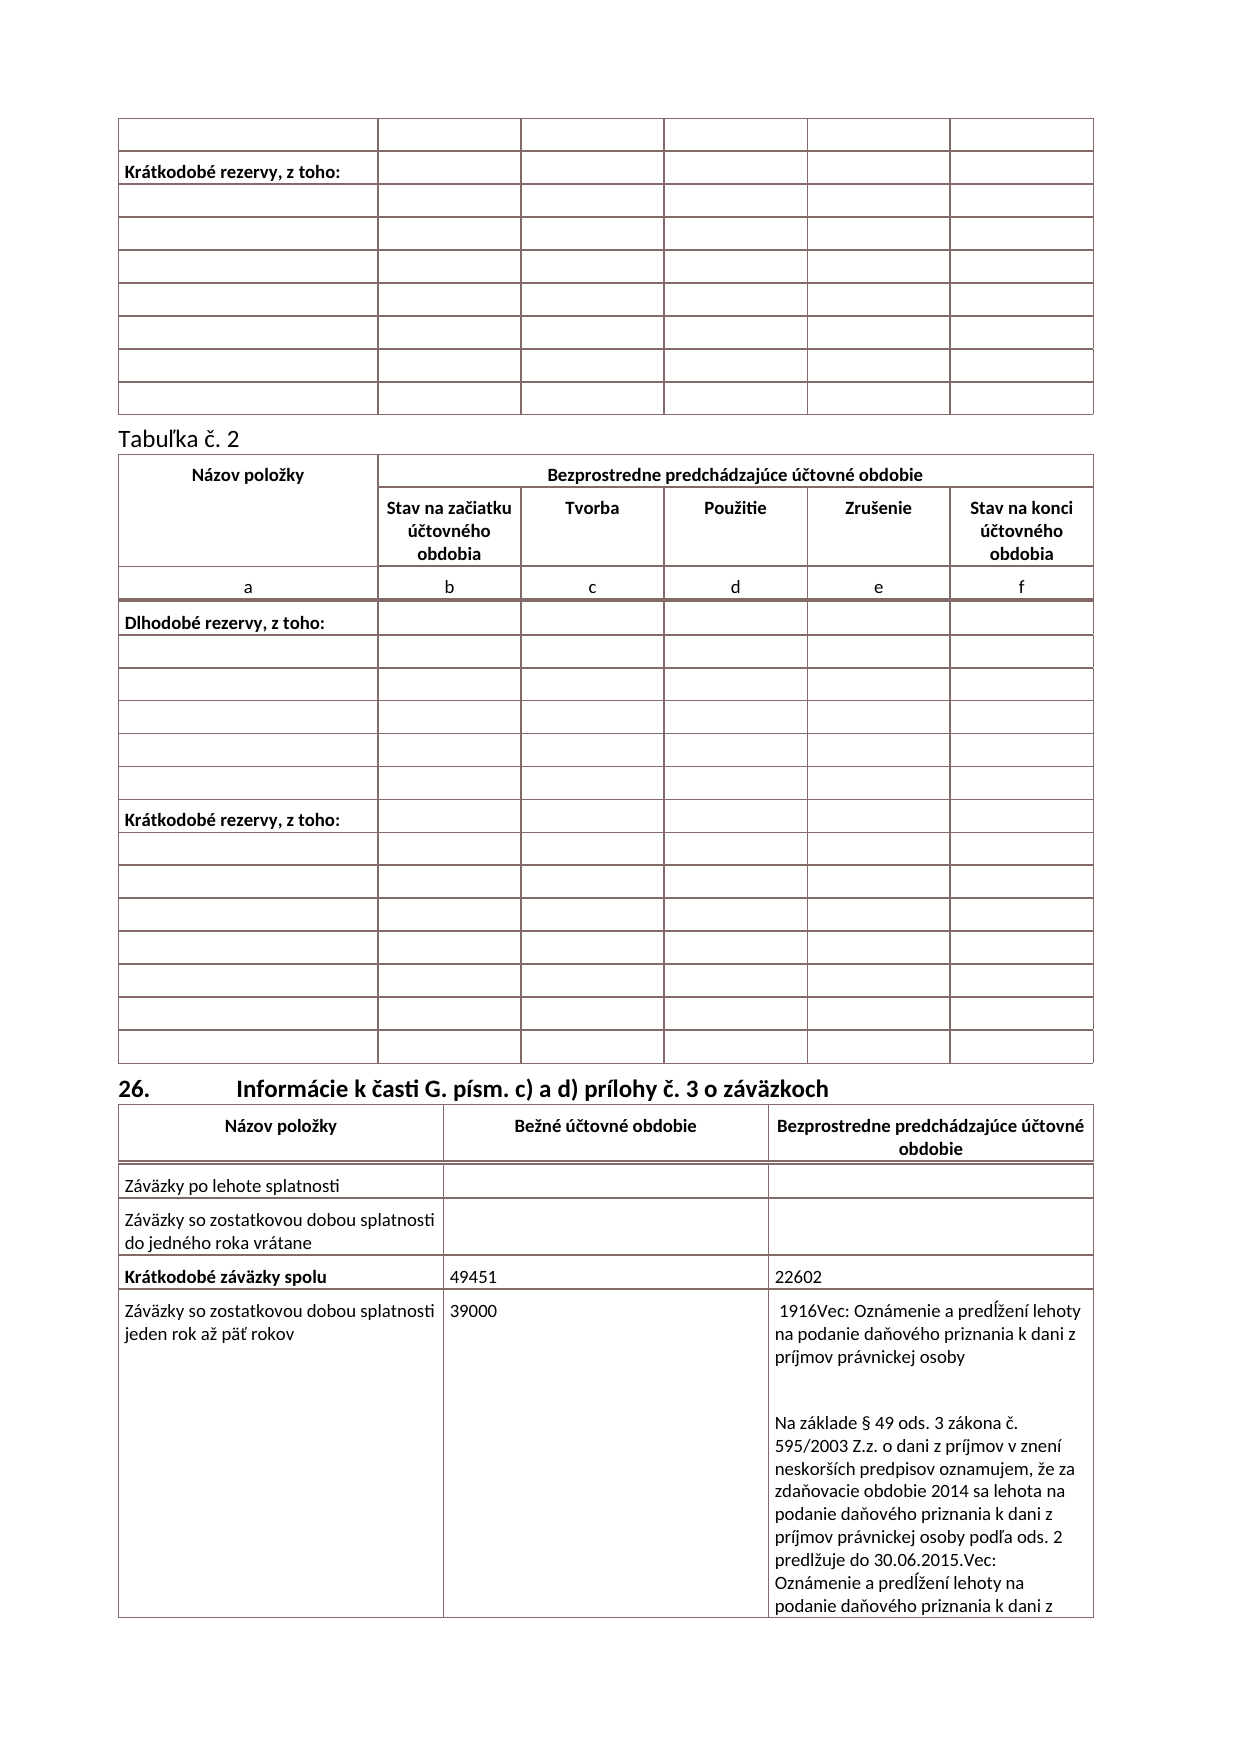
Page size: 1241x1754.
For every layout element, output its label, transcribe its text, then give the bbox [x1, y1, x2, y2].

table_cell [379, 800, 520, 832]
table_cell [769, 1165, 1093, 1197]
table_cell [379, 317, 520, 348]
table_cell [119, 350, 377, 381]
table_cell [665, 800, 807, 832]
table_cell [951, 669, 1093, 700]
table_cell b [379, 567, 520, 598]
table_cell [522, 669, 663, 700]
table_cell [522, 965, 663, 996]
table_cell [951, 800, 1093, 832]
table_cell [379, 1031, 520, 1063]
table_cell [522, 251, 663, 282]
table_cell [951, 602, 1093, 634]
table_cell [951, 899, 1093, 930]
table_cell Stav na začiatku účtovného obdobia [379, 488, 520, 565]
table_cell [379, 734, 520, 766]
table_cell [665, 119, 807, 150]
table_cell [665, 734, 807, 766]
table_cell [808, 669, 949, 700]
table_cell [951, 734, 1093, 766]
table_cell [665, 317, 807, 348]
table_cell Dlhodobé rezervy, z toho: [119, 602, 377, 634]
table_cell [951, 701, 1093, 733]
table_cell [808, 734, 949, 766]
table_cell [665, 965, 807, 996]
table_cell [951, 833, 1093, 864]
table_cell [119, 284, 377, 315]
table_cell [808, 251, 949, 282]
table_cell [522, 767, 663, 799]
table_cell Tvorba [522, 488, 663, 565]
table_cell [379, 602, 520, 634]
table_cell [119, 251, 377, 282]
table_cell [522, 701, 663, 733]
table_cell [379, 152, 520, 183]
table_cell [119, 998, 377, 1029]
table_cell [665, 899, 807, 930]
table_cell [665, 866, 807, 897]
table_cell [665, 251, 807, 282]
table_cell Krátkodobé rezervy, z toho: [119, 152, 377, 183]
table_cell [522, 932, 663, 963]
table_cell [522, 734, 663, 766]
table_cell [665, 218, 807, 249]
table_cell e [808, 567, 949, 598]
table_cell [522, 899, 663, 930]
table_cell [665, 383, 807, 414]
table_cell [665, 350, 807, 381]
table_cell Stav na konci účtovného obdobia [951, 488, 1093, 565]
table_cell [119, 1031, 377, 1063]
table_cell [808, 800, 949, 832]
table_cell [808, 833, 949, 864]
text Tabuľka č. 2 [118, 423, 1122, 454]
table_cell [665, 1031, 807, 1063]
table_cell [808, 284, 949, 315]
table_cell a [119, 567, 377, 598]
table_cell [665, 932, 807, 963]
table_cell 1916Vec: Oznámenie a predĺžení lehoty na podanie daňového priznania k dani z príjmov právnickej osoby Na základe § 49 ods. 3 zákona č. 595/2003 Z.z. o dani z príjmov v znení neskorších predpisov oznamujem, že za zdaňovacie obdobie 2014 sa lehota na podanie daňového priznania k dani z príjmov právnickej osoby podľa ods. 2 predlžuje do 30.06.2015.Vec: Oznámenie a predĺžení lehoty na podanie daňového priznania k dani z [769, 1290, 1093, 1617]
table_cell [951, 119, 1093, 150]
table_cell 49451 [444, 1256, 768, 1288]
table_cell [808, 899, 949, 930]
table_cell 39000 [444, 1290, 768, 1617]
table_header Názov položky [119, 1105, 443, 1160]
table_cell [119, 965, 377, 996]
table_cell [119, 866, 377, 897]
table_cell [522, 602, 663, 634]
table_cell [379, 767, 520, 799]
table_cell [119, 701, 377, 733]
table_cell 22602 [769, 1256, 1093, 1288]
table_cell [808, 218, 949, 249]
table_cell [379, 965, 520, 996]
table_cell [951, 998, 1093, 1029]
table_cell [808, 866, 949, 897]
table_cell [522, 866, 663, 897]
table_cell [951, 251, 1093, 282]
table_cell [119, 833, 377, 864]
table_cell [808, 767, 949, 799]
table_cell [522, 998, 663, 1029]
table_cell [119, 734, 377, 766]
table_cell Použitie [665, 488, 807, 565]
table_cell [379, 636, 520, 667]
table_cell [808, 701, 949, 733]
table_cell [808, 602, 949, 634]
table_cell [522, 800, 663, 832]
table_cell [951, 317, 1093, 348]
table_cell [951, 284, 1093, 315]
table_cell [665, 669, 807, 700]
text 26. Informácie k časti G. písm. c) a d) prílohy č. 3 o záväzkoch [118, 1073, 1122, 1104]
table_cell [665, 998, 807, 1029]
table_cell [808, 636, 949, 667]
table_cell [808, 317, 949, 348]
table_cell [951, 767, 1093, 799]
table_cell [665, 602, 807, 634]
table_cell [522, 636, 663, 667]
table_cell [119, 317, 377, 348]
table_cell Krátkodobé rezervy, z toho: [119, 800, 377, 832]
table_cell [951, 383, 1093, 414]
table_cell [379, 998, 520, 1029]
table_cell [665, 767, 807, 799]
table_cell [522, 152, 663, 183]
table_cell [119, 669, 377, 700]
table_cell Záväzky so zostatkovou dobou splatnosti do jedného roka vrátane [119, 1199, 443, 1254]
table_cell [808, 185, 949, 216]
table_cell [379, 251, 520, 282]
table_cell [444, 1165, 768, 1197]
table_cell [119, 899, 377, 930]
table_cell [379, 669, 520, 700]
table_cell Zrušenie [808, 488, 949, 565]
table_cell [379, 284, 520, 315]
table_cell [951, 1031, 1093, 1063]
table_cell [379, 833, 520, 864]
table_cell [119, 932, 377, 963]
table_header Názov položky [119, 455, 377, 566]
table_cell [951, 218, 1093, 249]
table_cell [951, 932, 1093, 963]
table_cell [769, 1199, 1093, 1254]
table_cell [379, 119, 520, 150]
table_cell [665, 185, 807, 216]
table_cell [379, 218, 520, 249]
table_cell Záväzky so zostatkovou dobou splatnosti jeden rok až päť rokov [119, 1290, 443, 1617]
table_cell [665, 636, 807, 667]
table_cell f [951, 567, 1093, 598]
table_cell [379, 350, 520, 381]
table_header Bezprostredne predchádzajúce účtovné obdobie [769, 1105, 1093, 1160]
table_cell [522, 284, 663, 315]
table_header Bežné účtovné obdobie [444, 1105, 768, 1160]
table_cell [665, 284, 807, 315]
table_cell [808, 119, 949, 150]
table_cell [522, 317, 663, 348]
table_cell [119, 383, 377, 414]
table_cell [951, 185, 1093, 216]
table_cell [951, 866, 1093, 897]
table_cell [665, 701, 807, 733]
table_cell [119, 185, 377, 216]
table_cell [522, 218, 663, 249]
table_cell [951, 636, 1093, 667]
table_cell [379, 866, 520, 897]
table_cell [808, 383, 949, 414]
table_cell [522, 119, 663, 150]
table_header Bezprostredne predchádzajúce účtovné obdobie [379, 455, 1093, 486]
table_cell [808, 965, 949, 996]
table_cell [665, 152, 807, 183]
table_cell [119, 636, 377, 667]
table_cell [808, 350, 949, 381]
table_cell [522, 833, 663, 864]
table_cell Záväzky po lehote splatnosti [119, 1165, 443, 1197]
table_cell [119, 767, 377, 799]
table_cell [808, 1031, 949, 1063]
table_cell [951, 350, 1093, 381]
table_cell [808, 998, 949, 1029]
table_cell [665, 833, 807, 864]
table_cell [379, 701, 520, 733]
table_cell [379, 383, 520, 414]
table_cell [522, 185, 663, 216]
table_cell [951, 152, 1093, 183]
table_cell [119, 119, 377, 150]
table_cell [808, 152, 949, 183]
table_cell [379, 932, 520, 963]
table_cell [119, 218, 377, 249]
table_cell [522, 383, 663, 414]
table_cell [379, 899, 520, 930]
table_cell [444, 1199, 768, 1254]
table_cell [522, 1031, 663, 1063]
table_cell Krátkodobé záväzky spolu [119, 1256, 443, 1288]
table_cell d [665, 567, 807, 598]
table_cell [379, 185, 520, 216]
table_cell [522, 350, 663, 381]
table_cell c [522, 567, 663, 598]
table_cell [808, 932, 949, 963]
table_cell [951, 965, 1093, 996]
